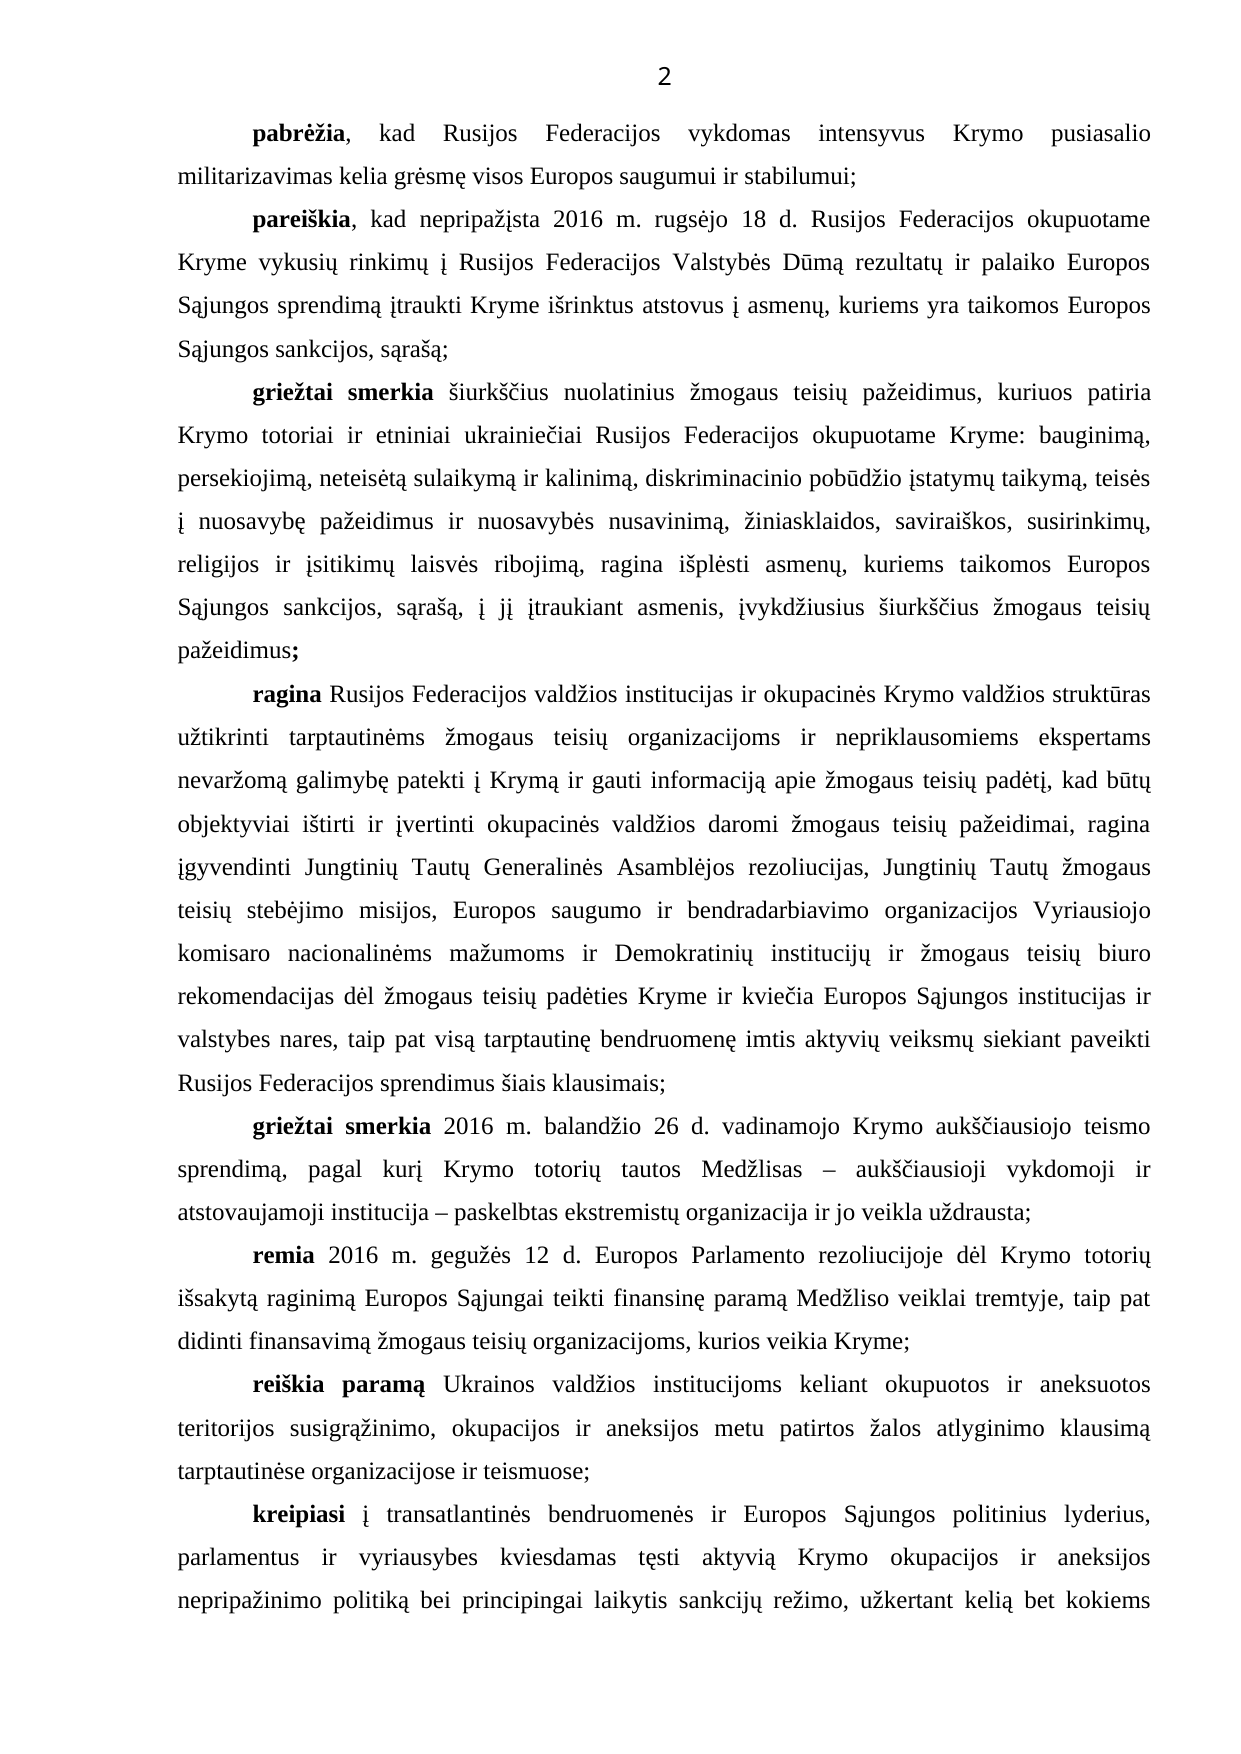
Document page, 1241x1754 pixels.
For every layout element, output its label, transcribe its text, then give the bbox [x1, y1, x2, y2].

text griežtai smerkia šiurkščius nuolatinius žmogaus teisių pažeidimus, kuriuos patiria Krymo totoriai ir etniniai ukrainiečiai Rusijos Federacijos okupuotame Kryme: bauginimą, persekiojimą, neteisėtą sulaikymą ir kalinimą, diskriminacinio pobūdžio įstatymų taikymą, teisės į nuosavybę pažeidimus ir nuosavybės nusavinimą, žiniasklaidos, saviraiškos, susirinkimų, religijos ir įsitikimų laisvės ribojimą, ragina išplėsti asmenų, kuriems taikomos Europos Sąjungos sankcijos, sąrašą, į jį įtraukiant asmenis, įvykdžiusius šiurkščius žmogaus teisių pažeidimus; [177, 377, 1152, 664]
text griežtai smerkia 2016 m. balandžio 26 d. vadinamojo Krymo aukščiausiojo teismo sprendimą, pagal kurį Krymo totorių tautos Medžlisas – aukščiausioji vykdomoji ir atstovaujamoji institucija – paskelbtas ekstremistų organizacija ir jo veikla uždrausta; [177, 1111, 1152, 1226]
text ragina Rusijos Federacijos valdžios institucijas ir okupacinės Krymo valdžios struktūras užtikrinti tarptautinėms žmogaus teisių organizacijoms ir nepriklausomiems ekspertams nevaržomą galimybę patekti į Krymą ir gauti informaciją apie žmogaus teisių padėtį, kad būtų objektyviai ištirti ir įvertinti okupacinės valdžios daromi žmogaus teisių pažeidimai, ragina įgyvendinti Jungtinių Tautų Generalinės Asamblėjos rezoliucijas, Jungtinių Tautų žmogaus teisių stebėjimo misijos, Europos saugumo ir bendradarbiavimo organizacijos Vyriausiojo komisaro nacionalinėms mažumoms ir Demokratinių institucijų ir žmogaus teisių biuro rekomendacijas dėl žmogaus teisių padėties Kryme ir kviečia Europos Sąjungos institucijas ir valstybes nares, taip pat visą tarptautinę bendruomenę imtis aktyvių veiksmų siekiant paveikti Rusijos Federacijos sprendimus šiais klausimais; [177, 679, 1152, 1096]
text reiškia paramą Ukrainos valdžios institucijoms keliant okupuotos ir aneksuotos teritorijos susigrąžinimo, okupacijos ir aneksijos metu patirtos žalos atlyginimo klausimą tarptautinėse organizacijose ir teismuose; [177, 1369, 1152, 1484]
text pabrėžia, kad Rusijos Federacijos vykdomas intensyvus Krymo pusiasalio militarizavimas kelia grėsmę visos Europos saugumui ir stabilumui; [177, 118, 1152, 190]
text remia 2016 m. gegužės 12 d. Europos Parlamento rezoliucijoje dėl Krymo totorių išsakytą raginimą Europos Sąjungai teikti finansinę paramą Medžliso veiklai tremtyje, taip pat didinti finansavimą žmogaus teisių organizacijoms, kurios veikia Kryme; [177, 1240, 1152, 1355]
text kreipiasi į transatlantinės bendruomenės ir Europos Sąjungos politinius lyderius, parlamentus ir vyriausybes kviesdamas tęsti aktyvią Krymo okupacijos ir aneksijos nepripažinimo politiką bei principingai laikytis sankcijų režimo, užkertant kelią bet kokiems [177, 1499, 1152, 1614]
text pareiškia, kad nepripažįsta 2016 m. rugsėjo 18 d. Rusijos Federacijos okupuotame Kryme vykusių rinkimų į Rusijos Federacijos Valstybės Dūmą rezultatų ir palaiko Europos Sąjungos sprendimą įtraukti Kryme išrinktus atstovus į asmenų, kuriems yra taikomos Europos Sąjungos sankcijos, sąrašą; [177, 204, 1152, 362]
